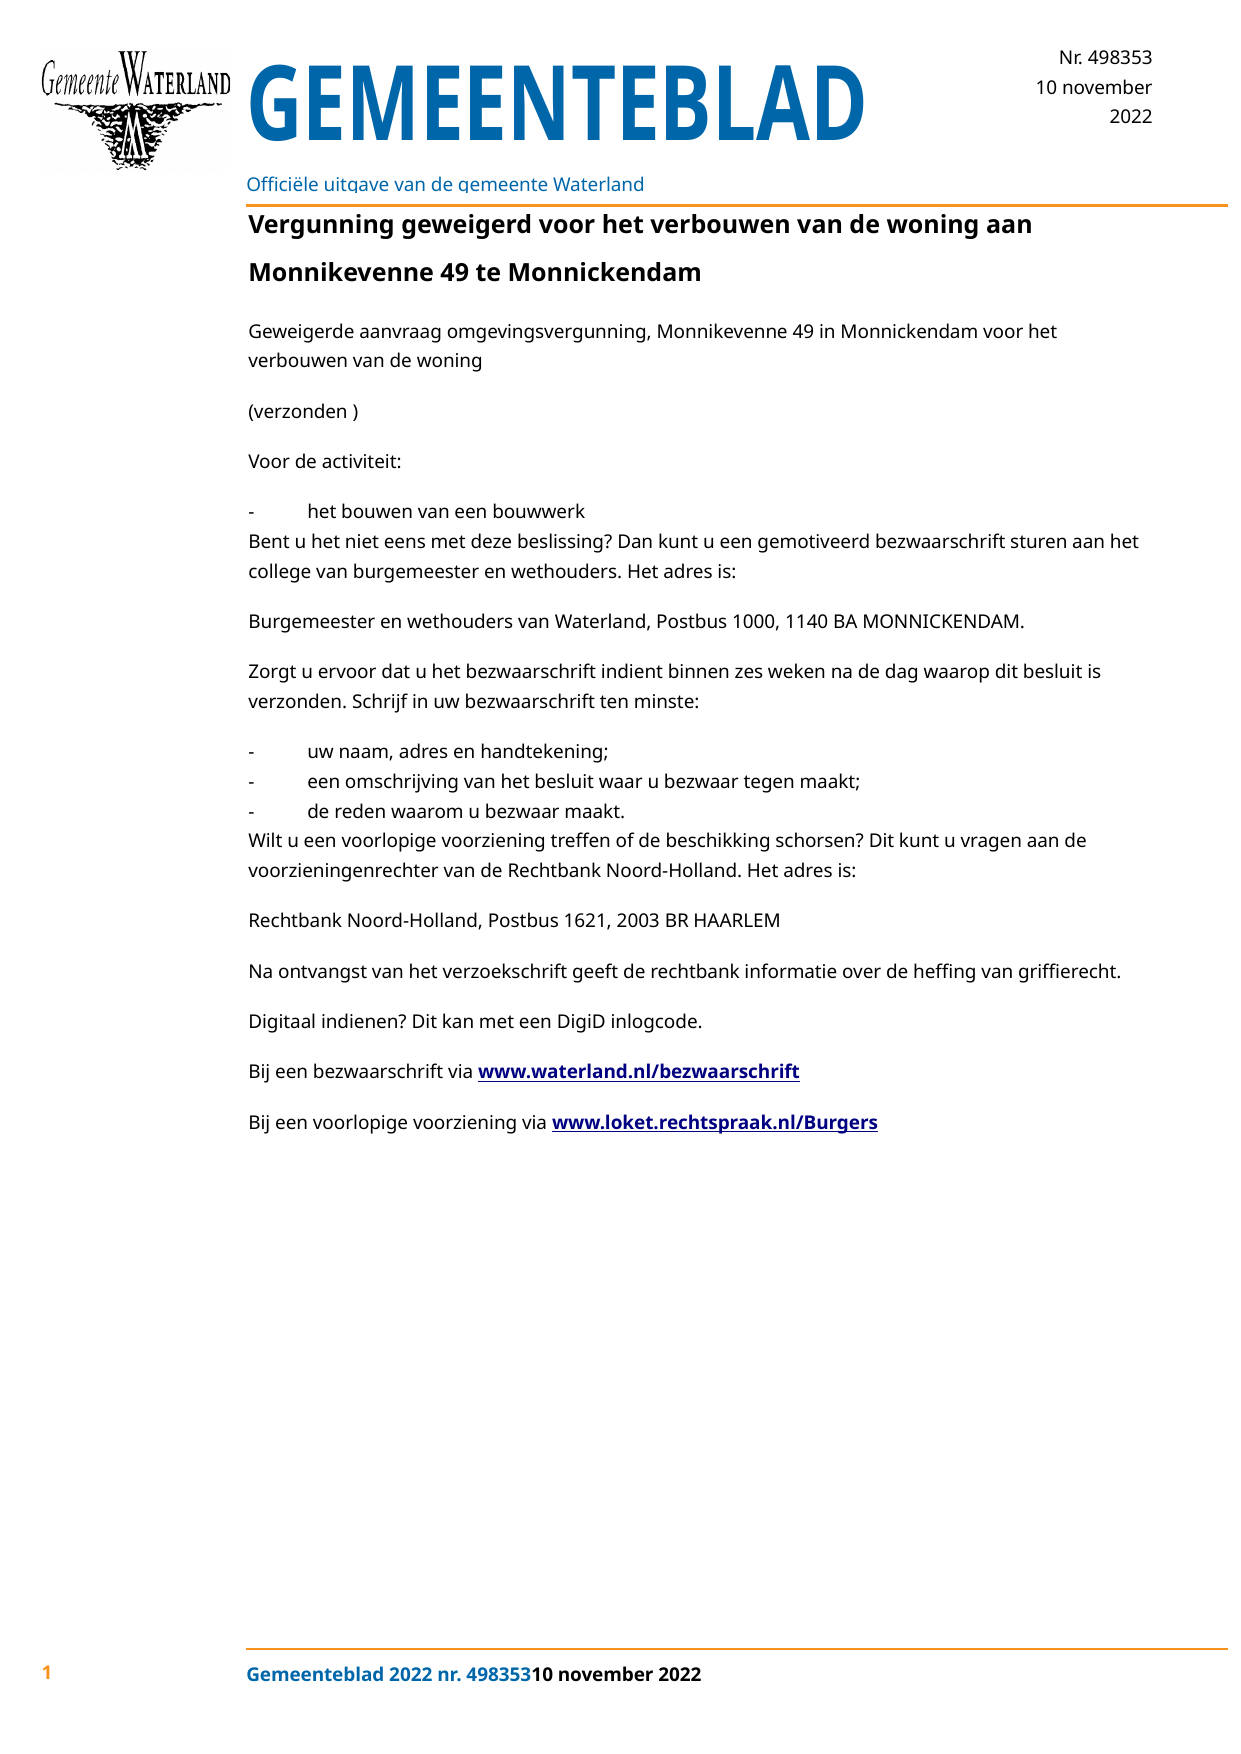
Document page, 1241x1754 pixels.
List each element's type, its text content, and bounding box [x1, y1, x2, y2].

text Voor de activiteit: [248, 448, 1152, 474]
text Digitaal indienen? Dit kan met een DigiD inlogcode. [248, 1008, 1152, 1034]
text Bij een voorlopige voorziening via www.loket.rechtspraak.nl/Burgers [248, 1109, 1152, 1135]
text Na ontvangst van het verzoekschrift geeft de rechtbank informatie over de heffing van griffierecht. [248, 958, 1152, 984]
text Rechtbank Noord-Holland, Postbus 1621, 2003 BR HAARLEM [248, 907, 1152, 933]
picture [41, 47, 231, 172]
text (verzonden ) [248, 398, 1152, 424]
list uw naam, adres en handtekening; [248, 739, 1152, 764]
text Geweigerde aanvraag omgevingsvergunning, Monnikevenne 49 in Monnickendam voor het verbouwen van de woning [248, 318, 1152, 373]
text Vergunning geweigerd voor het verbouwen van de woning aan Monnikevenne 49 te Monnickendam [248, 207, 1152, 288]
list het bouwen van een bouwwerk [248, 499, 1152, 524]
text Bent u het niet eens met deze beslissing? Dan kunt u een gemotiveerd bezwaarschrift sturen aan het college van burgemeester en wethouders. Het adres is: [248, 528, 1152, 584]
text Wilt u een voorlopige voorziening treffen of de beschikking schorsen? Dit kunt u vragen aan de voorzieningenrechter van de Rechtbank Noord-Holland. Het adres is: [248, 827, 1152, 883]
list een omschrijving van het besluit waar u bezwaar tegen maakt; [248, 768, 1152, 794]
text Burgemeester en wethouders van Waterland, Postbus 1000, 1140 BA MONNICKENDAM. [248, 608, 1152, 634]
text Zorgt u ervoor dat u het bezwaarschrift indient binnen zes weken na de dag waarop dit besluit is verzonden. Schrijf in uw bezwaarschrift ten minste: [248, 659, 1152, 714]
list de reden waarom u bezwaar maakt. [248, 798, 1152, 824]
text Bij een bezwaarschrift via www.waterland.nl/bezwaarschrift [248, 1059, 1152, 1084]
